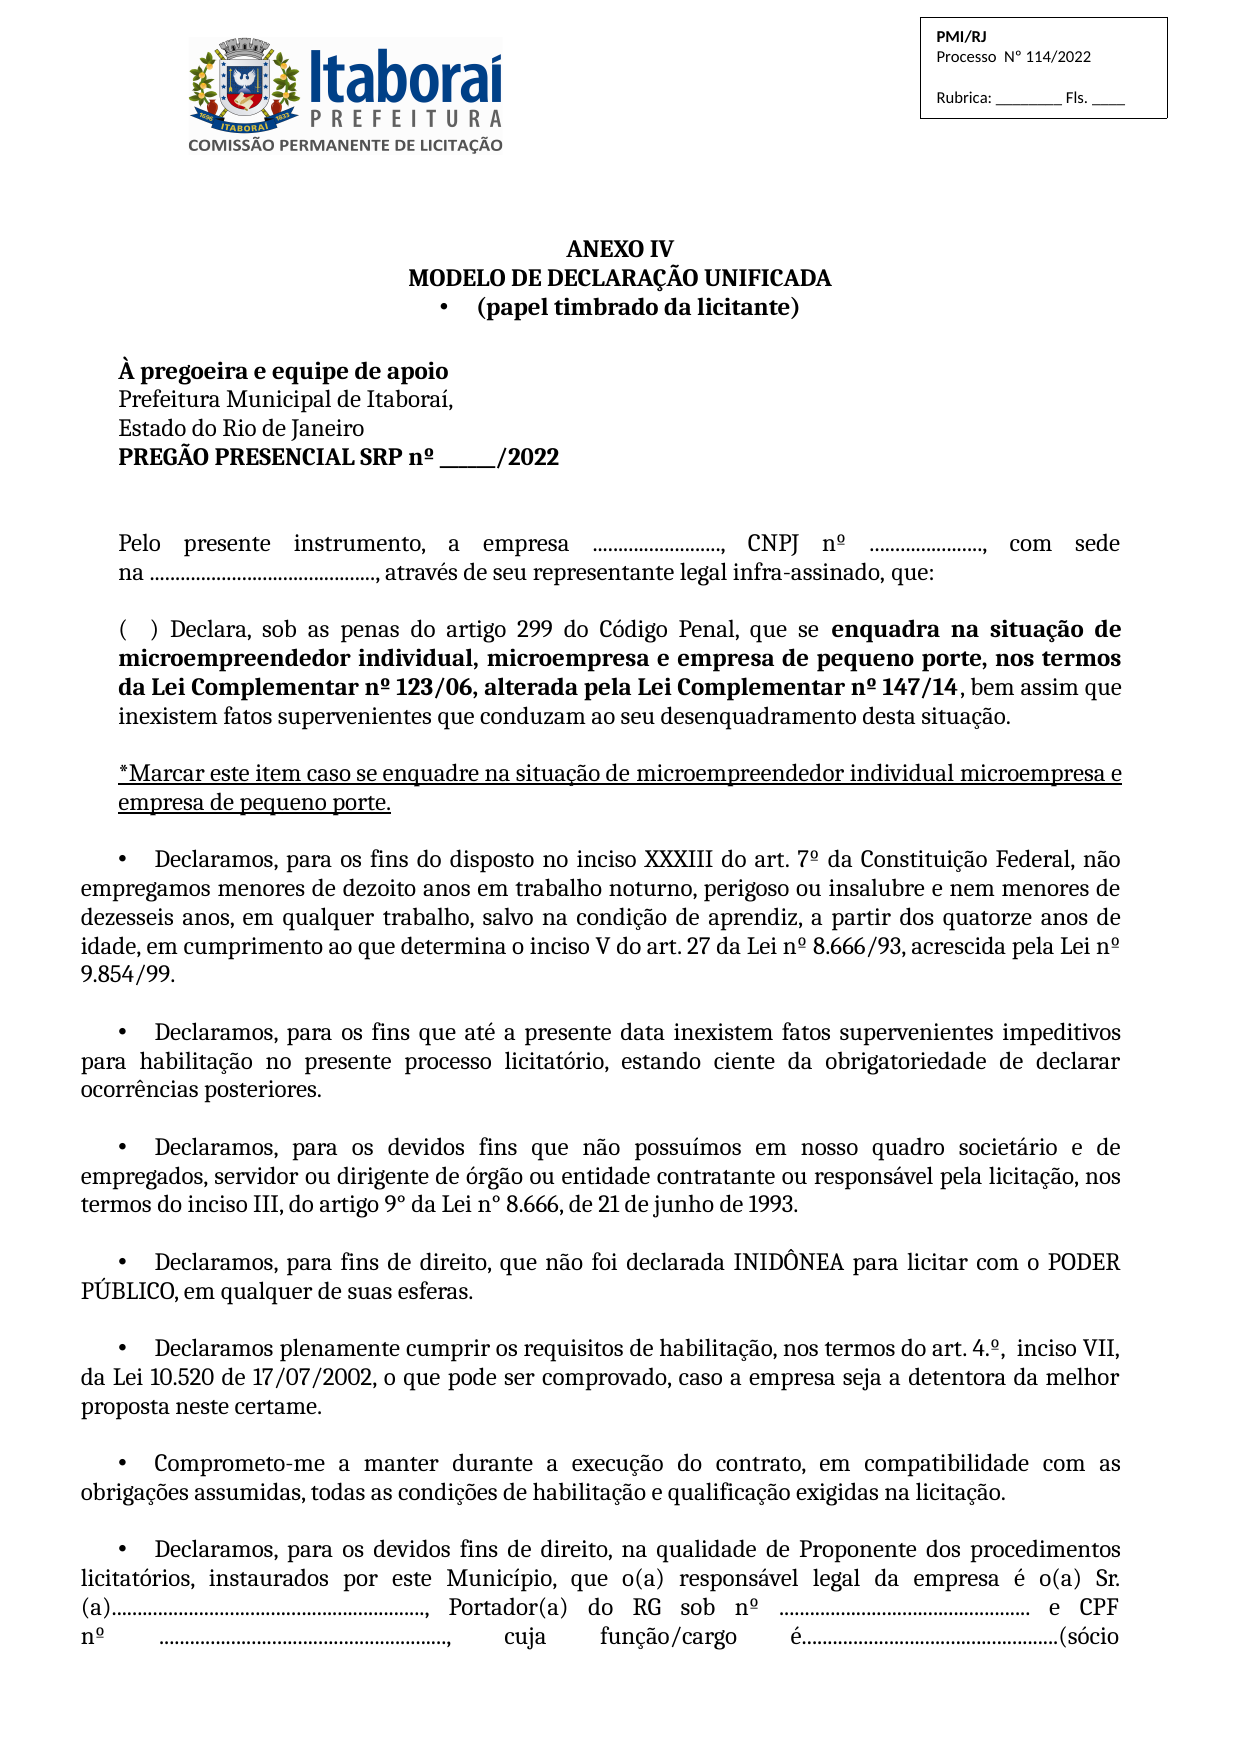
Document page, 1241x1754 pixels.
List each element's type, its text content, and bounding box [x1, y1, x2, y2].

list Declaramos, para os fins do disposto no inciso XXXIII do art. 7º da Constituição Federal, não empregamos menores de dezoito anos em trabalho noturno, perigoso ou insalubre e nem menores de dezesseis anos, em qualquer trabalho, salvo na condição de aprendiz, a partir dos quatorze anos de idade, em cumprimento ao que determina o inciso V do art. 27 da Lei nº 8.666/93, acrescida pela Lei nº 9.854/99. [81, 845, 1122, 989]
text Prefeitura Municipal de Itaboraí, [118, 385, 1122, 414]
text MODELO DE DECLARAÇÃO UNIFICADA [118, 264, 1122, 293]
text *Marcar este item caso se enquadre na situação de microempreendedor individual microempresa e [118, 759, 1122, 783]
list Declaramos plenamente cumprir os requisitos de habilitação, nos termos do art. 4.º, inciso VII, da Lei 10.520 de 17/07/2002, o que pode ser comprovado, caso a empresa seja a detentora da melhor proposta neste certame. [81, 1334, 1122, 1420]
list Declaramos, para os fins que até a presente data inexistem fatos supervenientes impeditivos para habilitação no presente processo licitatório, estando ciente da obrigatoriedade de declarar ocorrências posteriores. [81, 1018, 1122, 1104]
text empresa de pequeno porte. [118, 785, 1122, 817]
list Declaramos, para fins de direito, que não foi declarada INIDÔNEA para licitar com o PODER PÚBLICO, em qualquer de suas esferas. [81, 1248, 1122, 1305]
text ANEXO IV [118, 235, 1122, 264]
text PREGÃO PRESENCIAL SRP nº ______/2022 [118, 443, 1122, 472]
list Declaramos, para os devidos fins que não possuímos em nosso quadro societário e de empregados, servidor ou dirigente de órgão ou entidade contratante ou responsável pela licitação, nos termos do inciso III, do artigo 9° da Lei n° 8.666, de 21 de junho de 1993. [81, 1133, 1122, 1219]
text ( ) Declara, sob as penas do artigo 299 do Código Penal, que se enquadra na situação de microempreendedor individual, microempresa e empresa de pequeno porte, nos termos da Lei Complementar nº 123/06, alterada pela Lei Complementar nº 147/14, bem assim que inexistem fatos supervenientes que conduzam ao seu desenquadramento desta situação. [118, 615, 1122, 730]
list Comprometo-me a manter durante a execução do contrato, em compatibilidade com as obrigações assumidas, todas as condições de habilitação e qualificação exigidas na licitação. [81, 1449, 1122, 1507]
text À pregoeira e equipe de apoio [118, 357, 1122, 385]
list Declaramos, para os devidos fins de direito, na qualidade de Proponente dos procedimentos licitatórios, instaurados por este Município, que o(a) responsável legal da empresa é o(a) Sr.(a)............................................................., Portador(a) do RG sob nº ................................................. e CPF nº ........................................................, cuja função/cargo é..................................................(sócio [81, 1535, 1122, 1650]
list (papel timbrado da licitante) [118, 293, 1122, 322]
text Pelo presente instrumento, a empresa ........................., CNPJ nº ......................, com sede na ............................................, através de seu representante legal infra-assinado, que: [118, 529, 1122, 587]
text Estado do Rio de Janeiro [118, 414, 1122, 443]
